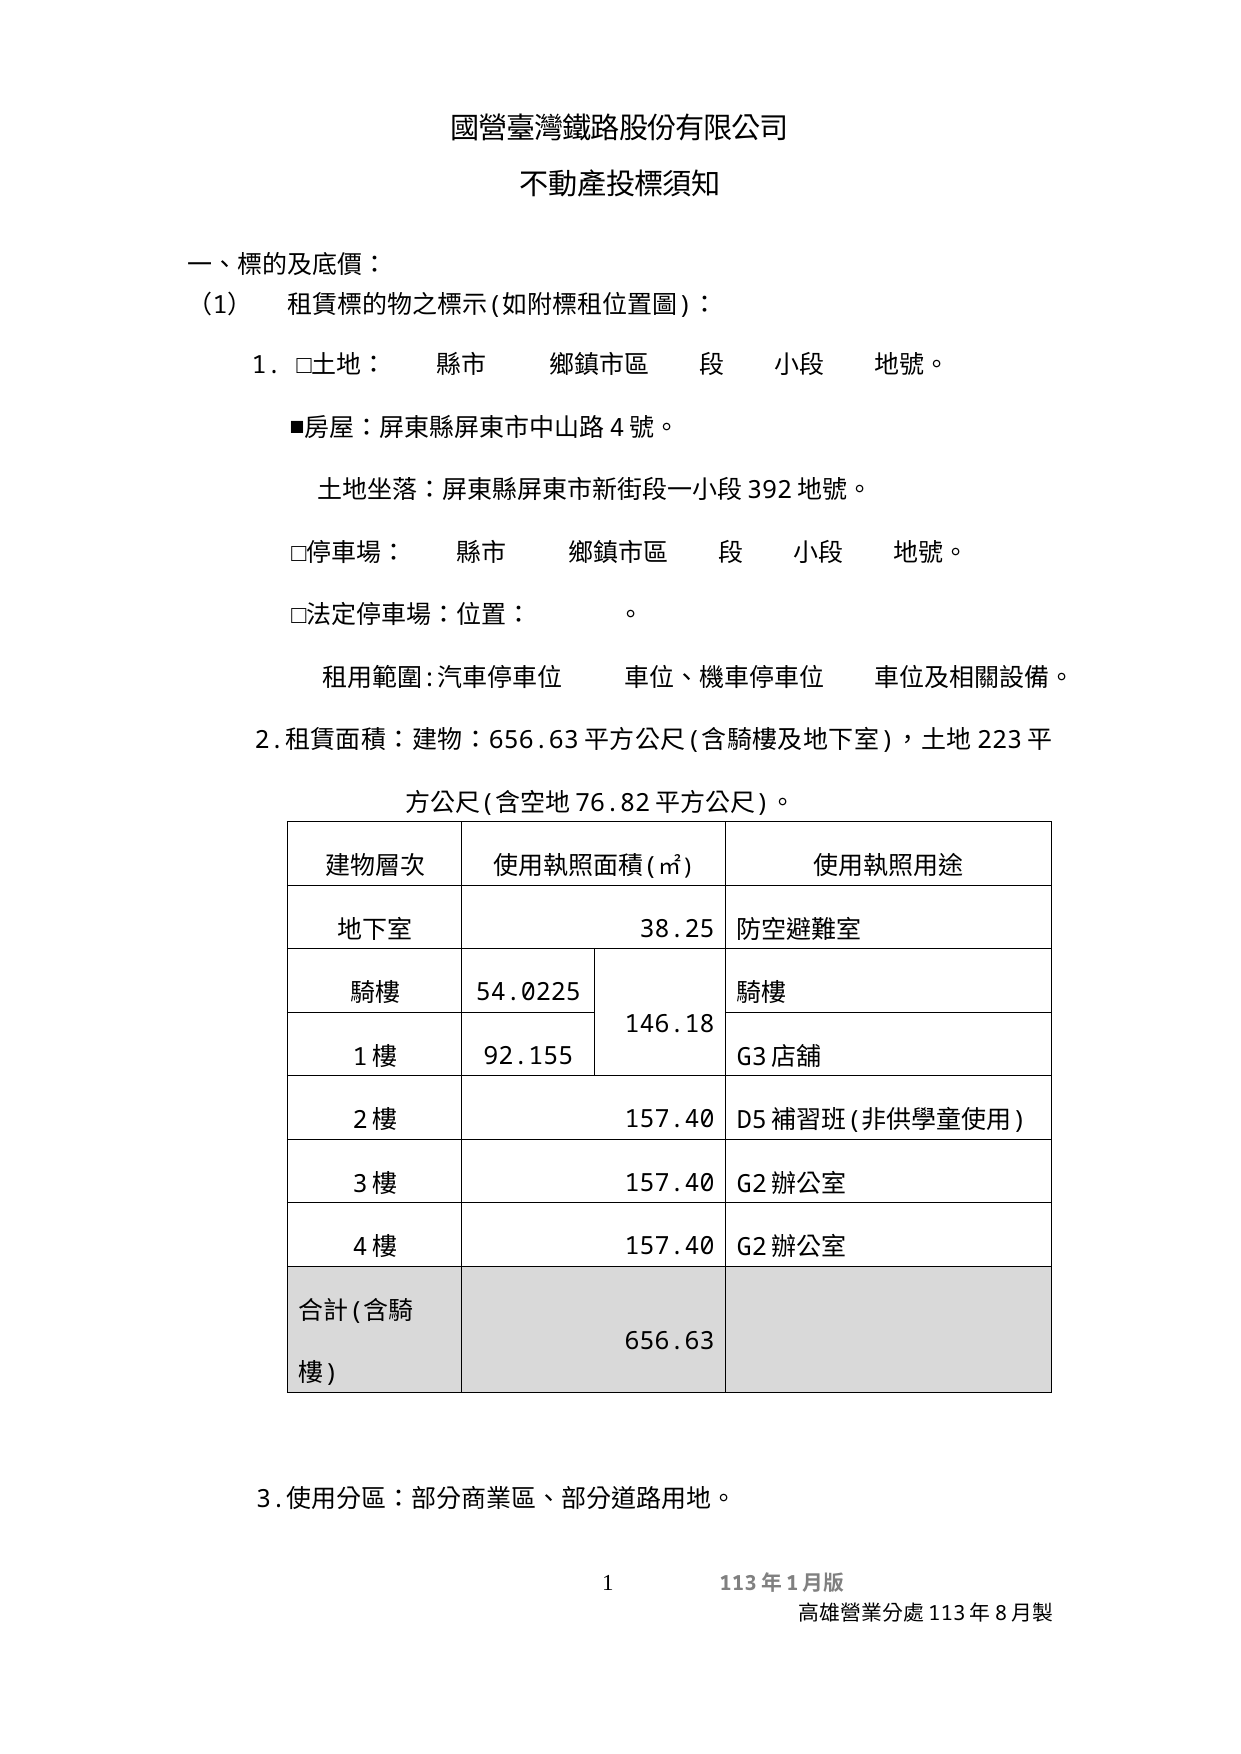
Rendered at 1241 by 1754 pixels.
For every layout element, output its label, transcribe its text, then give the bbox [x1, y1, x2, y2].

text 租用範圍:汽車停車位 車位、機車停車位 車位及相關設備。 [320, 633, 1053, 696]
table_cell 騎樓 [288, 949, 461, 1012]
list 租賃標的物之標示(如附標租位置圖)： [187, 283, 1051, 321]
text ■房屋：屏東縣屏東市中山路4號。 [289, 383, 1053, 446]
text 國營臺灣鐵路股份有限公司 [187, 108, 1053, 146]
table_cell 騎樓 [726, 949, 1051, 1012]
table_cell 2樓 [288, 1076, 461, 1139]
text 不動產投標須知 [187, 165, 1053, 202]
table_header 使用執照用途 [726, 822, 1051, 884]
table_cell 3樓 [288, 1140, 461, 1202]
text 一、標的及底價： [187, 221, 1053, 283]
table_cell G3店舖 [726, 1013, 1051, 1075]
table_cell 地下室 [288, 886, 461, 948]
table_cell 4樓 [288, 1203, 461, 1266]
table_cell 38.25 [462, 886, 725, 948]
text 3.使用分區：部分商業區、部分道路用地。 [234, 1455, 1053, 1518]
table_cell 防空避難室 [726, 886, 1051, 948]
table_header 使用執照面積(㎡) [462, 822, 725, 884]
text □停車場： 縣市 鄉鎮市區 段 小段 地號。 [291, 508, 1053, 571]
table_cell 146.18 [595, 949, 725, 1075]
table_cell 1樓 [288, 1013, 461, 1075]
table_cell 157.40 [462, 1203, 725, 1266]
table_cell 54.0225 [462, 949, 594, 1012]
table_cell G2辦公室 [726, 1203, 1051, 1266]
table_cell 合計(含騎樓) [288, 1267, 461, 1392]
table_cell 157.40 [462, 1076, 725, 1139]
table_cell 157.40 [462, 1140, 725, 1202]
table_cell [726, 1267, 1051, 1392]
text 1. □土地： 縣市 鄉鎮市區 段 小段 地號。 [251, 321, 1053, 383]
table_cell 656.63 [462, 1267, 725, 1392]
text 土地坐落：屏東縣屏東市新街段一小段392地號。 [317, 446, 1053, 508]
text □法定停車場：位置： 。 [252, 571, 1053, 633]
table_cell G2辦公室 [726, 1140, 1051, 1202]
table_cell 92.155 [462, 1013, 594, 1075]
text 2.租賃面積：建物：656.63平方公尺(含騎樓及地下室)，土地223平方公尺(含空地76.82平方公尺)。 [254, 696, 1053, 821]
table_cell D5補習班(非供學童使用) [726, 1076, 1051, 1139]
table_header 建物層次 [288, 822, 461, 884]
